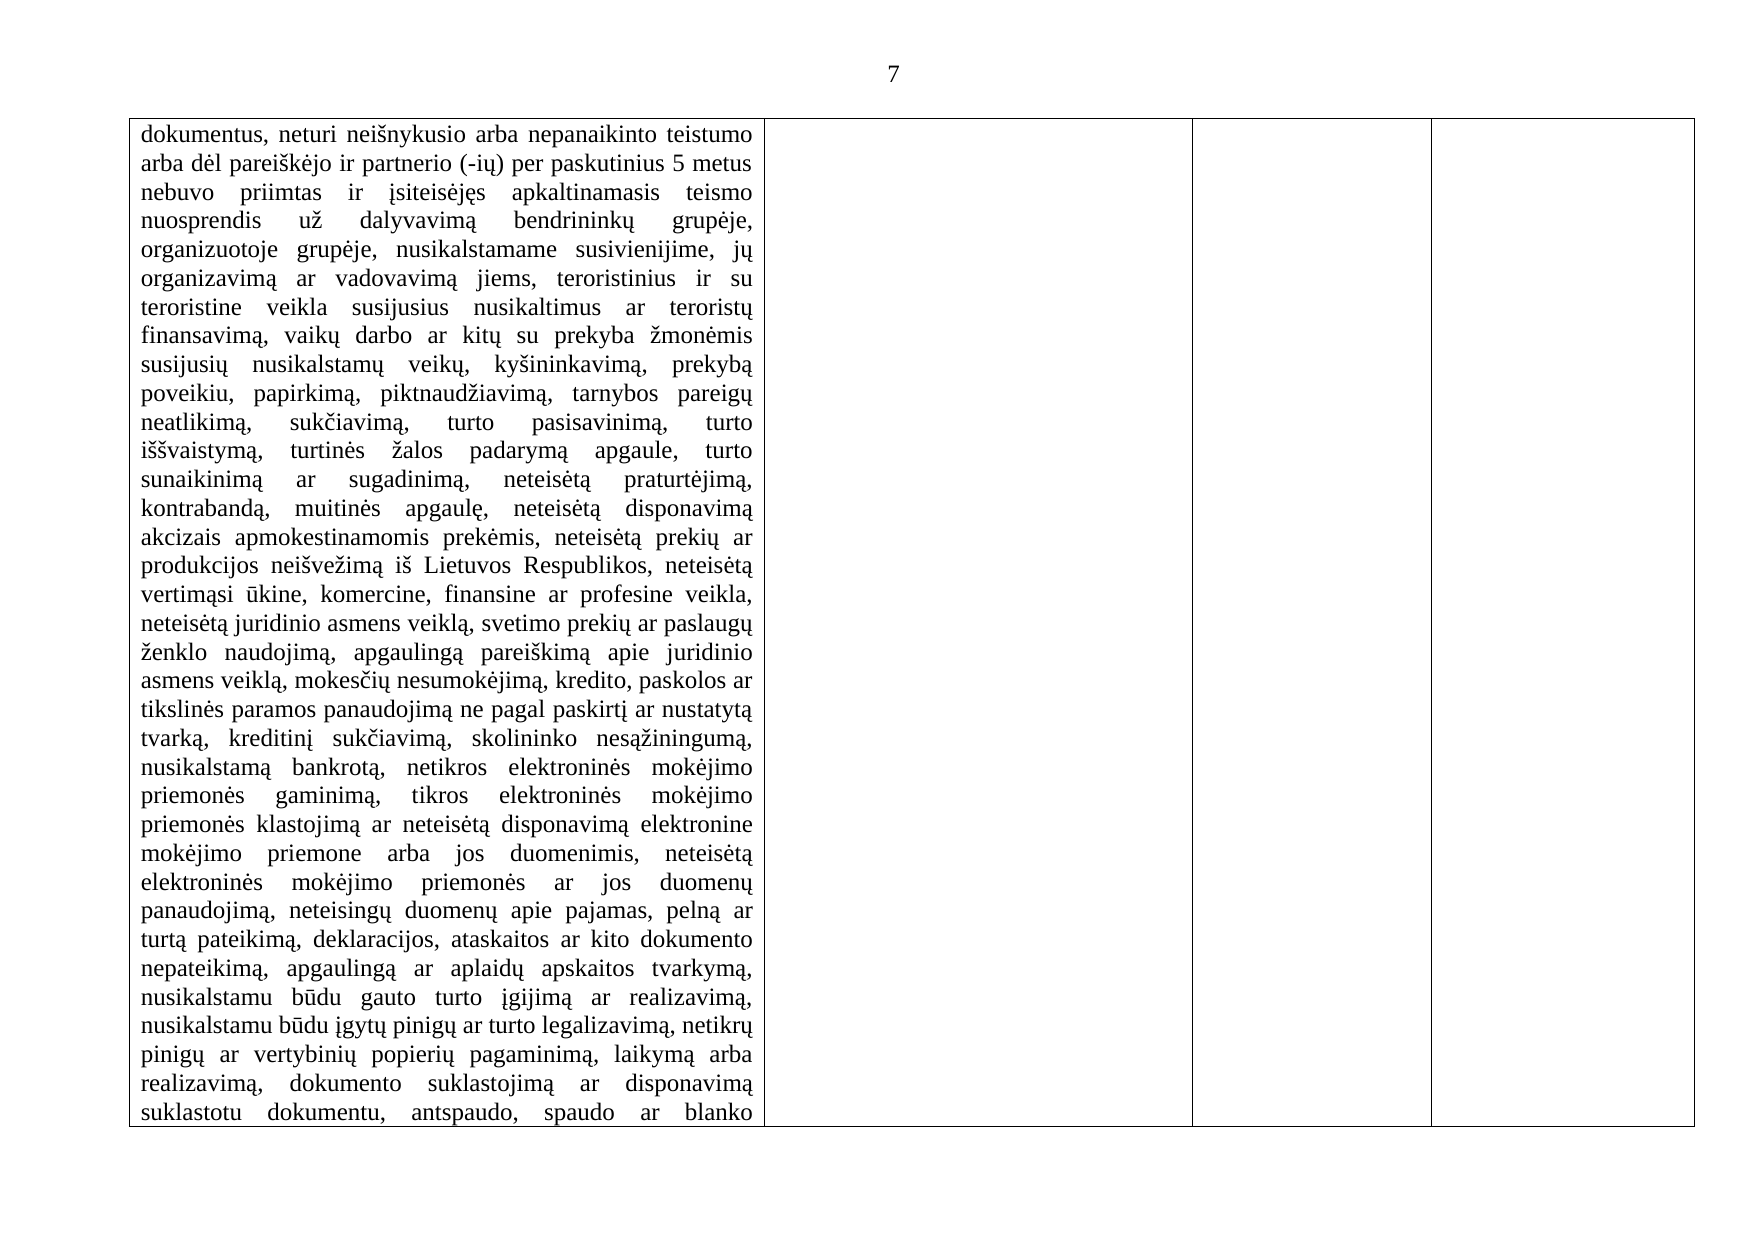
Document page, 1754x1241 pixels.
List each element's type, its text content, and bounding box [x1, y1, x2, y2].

table_cell [1193, 119, 1431, 1126]
table_cell [765, 119, 1192, 1126]
table_cell dokumentus, neturi neišnykusio arba nepanaikinto teistumo arba dėl pareiškėjo ir partnerio (-ių) per paskutinius 5 metus nebuvo priimtas ir įsiteisėjęs apkaltinamasis teismo nuosprendis už dalyvavimą bendrininkų grupėje, organizuotoje grupėje, nusikalstamame susivienijime, jų organizavimą ar vadovavimą jiems, teroristinius ir su teroristine veikla susijusius nusikaltimus ar teroristų finansavimą, vaikų darbo ar kitų su prekyba žmonėmis susijusių nusikalstamų veikų, kyšininkavimą, prekybą poveikiu, papirkimą, piktnaudžiavimą, tarnybos pareigų neatlikimą, sukčiavimą, turto pasisavinimą, turto iššvaistymą, turtinės žalos padarymą apgaule, turto sunaikinimą ar sugadinimą, neteisėtą praturtėjimą, kontrabandą, muitinės apgaulę, neteisėtą disponavimą akcizais apmokestinamomis prekėmis, neteisėtą prekių ar produkcijos neišvežimą iš Lietuvos Respublikos, neteisėtą vertimąsi ūkine, komercine, finansine ar profesine veikla, neteisėtą juridinio asmens veiklą, svetimo prekių ar paslaugų ženklo naudojimą, apgaulingą pareiškimą apie juridinio asmens veiklą, mokesčių nesumokėjimą, kredito, paskolos ar tikslinės paramos panaudojimą ne pagal paskirtį ar nustatytą tvarką, kreditinį sukčiavimą, skolininko nesąžiningumą, nusikalstamą bankrotą, netikros elektroninės mokėjimo priemonės gaminimą, tikros elektroninės mokėjimo priemonės klastojimą ar neteisėtą disponavimą elektronine mokėjimo priemone arba jos duomenimis, neteisėtą elektroninės mokėjimo priemonės ar jos duomenų panaudojimą, neteisingų duomenų apie pajamas, pelną ar turtą pateikimą, deklaracijos, ataskaitos ar kito dokumento nepateikimą, apgaulingą ar aplaidų apskaitos tvarkymą, nusikalstamu būdu gauto turto įgijimą ar realizavimą, nusikalstamu būdu įgytų pinigų ar turto legalizavimą, netikrų pinigų ar vertybinių popierių pagaminimą, laikymą arba realizavimą, dokumento suklastojimą ar disponavimą suklastotu dokumentu, antspaudo, spaudo ar blanko [130, 119, 764, 1126]
table_cell [1432, 119, 1694, 1126]
